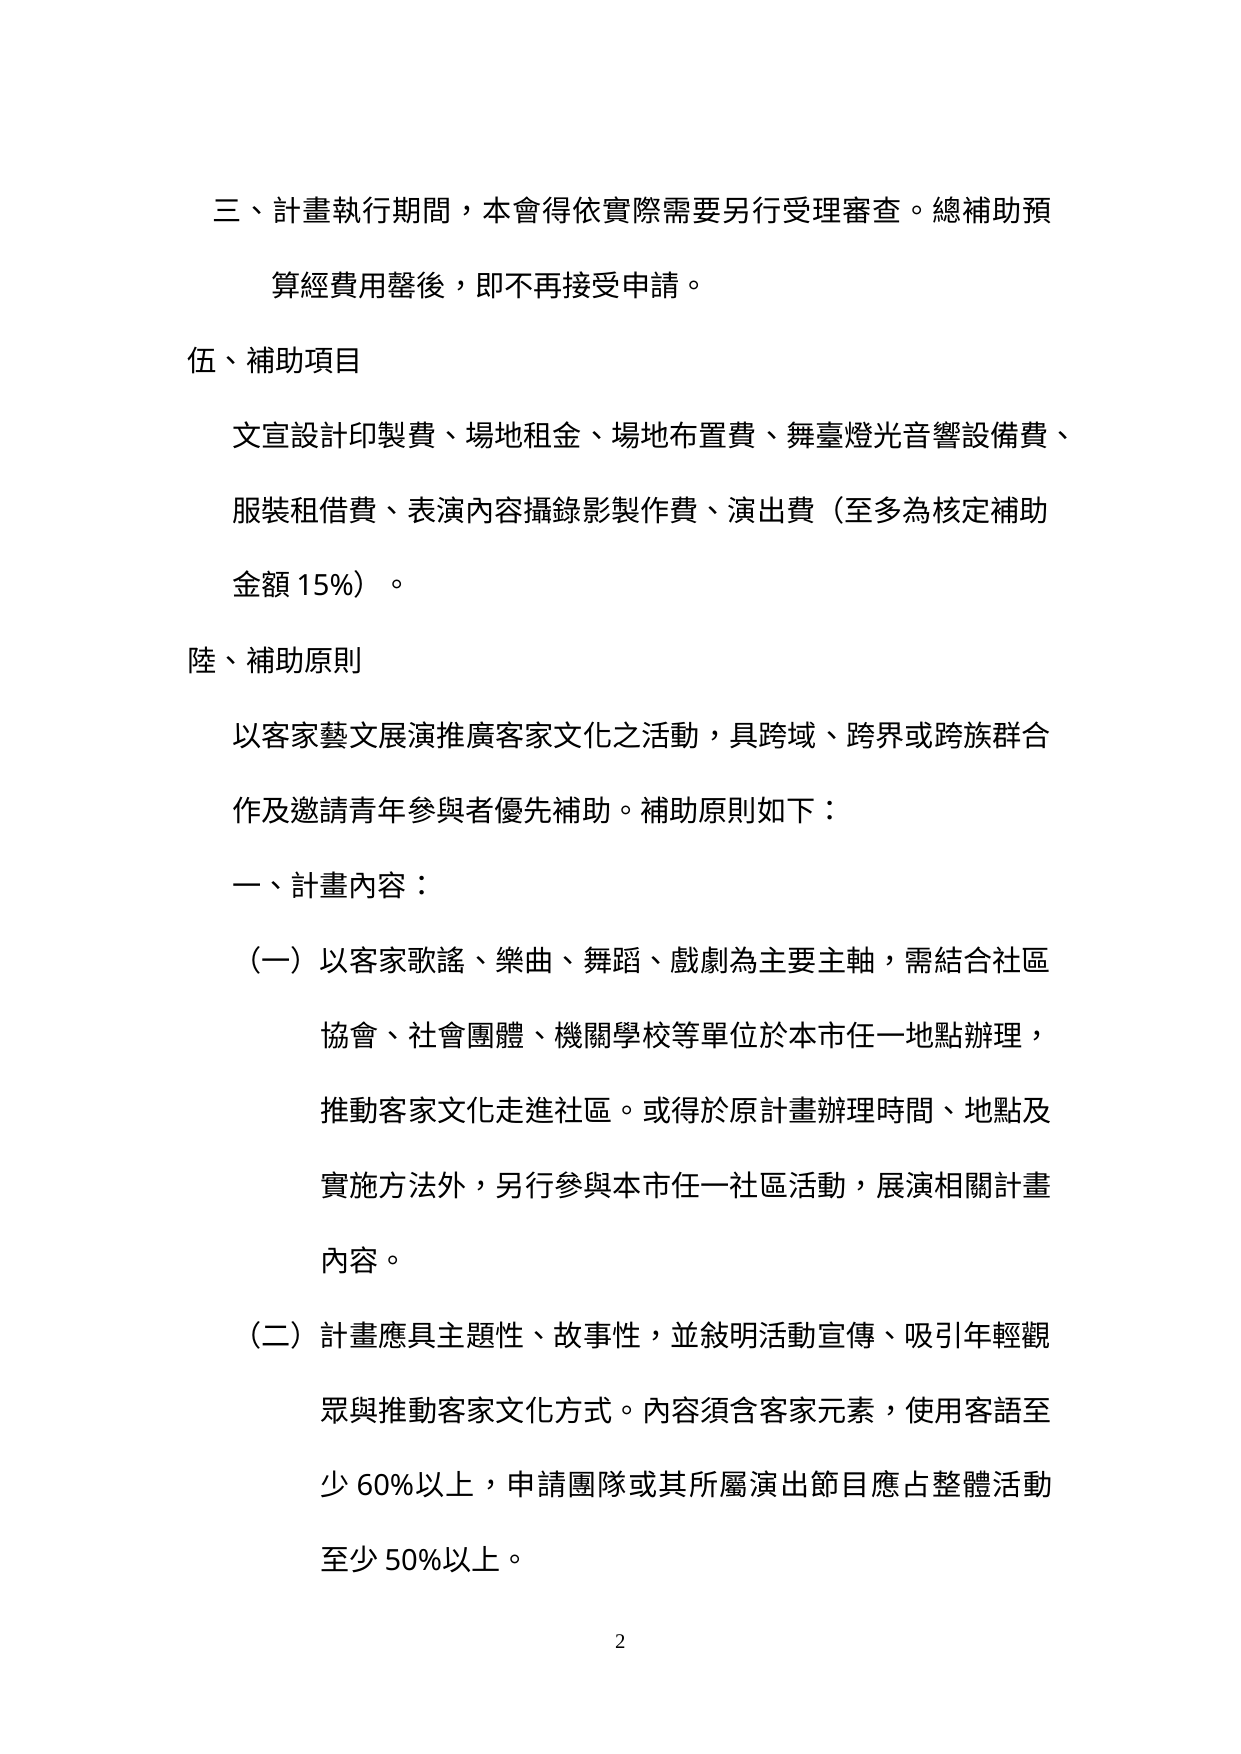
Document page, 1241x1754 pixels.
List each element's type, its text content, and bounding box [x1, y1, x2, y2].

text 一、計畫內容： [232, 839, 1053, 914]
text （二）計畫應具主題性、故事性，並敍明活動宣傳、吸引年輕觀眾與推動客家文化方式。內容須含客家元素，使用客語至少60%以上，申請團隊或其所屬演出節目應占整體活動至少50%以上。 [232, 1289, 1053, 1589]
text 以客家藝文展演推廣客家文化之活動，具跨域、跨界或跨族群合作及邀請青年參與者優先補助。補助原則如下： [232, 689, 1053, 839]
text 陸、補助原則 [187, 614, 1053, 689]
text 文宣設計印製費、場地租金、場地布置費、舞臺燈光音響設備費、服裝租借費、表演內容攝錄影製作費、演出費（至多為核定補助金額15%）。 [232, 389, 1053, 614]
text （一）以客家歌謠、樂曲、舞蹈、戲劇為主要主軸，需結合社區協會、社會團體、機關學校等單位於本市任一地點辦理，推動客家文化走進社區。或得於原計畫辦理時間、地點及實施方法外，另行參與本市任一社區活動，展演相關計畫內容。 [232, 914, 1053, 1289]
text 伍、補助項目 [187, 314, 1053, 389]
text 三、計畫執行期間，本會得依實際需要另行受理審查。總補助預算經費用罄後，即不再接受申請。 [212, 164, 1053, 314]
